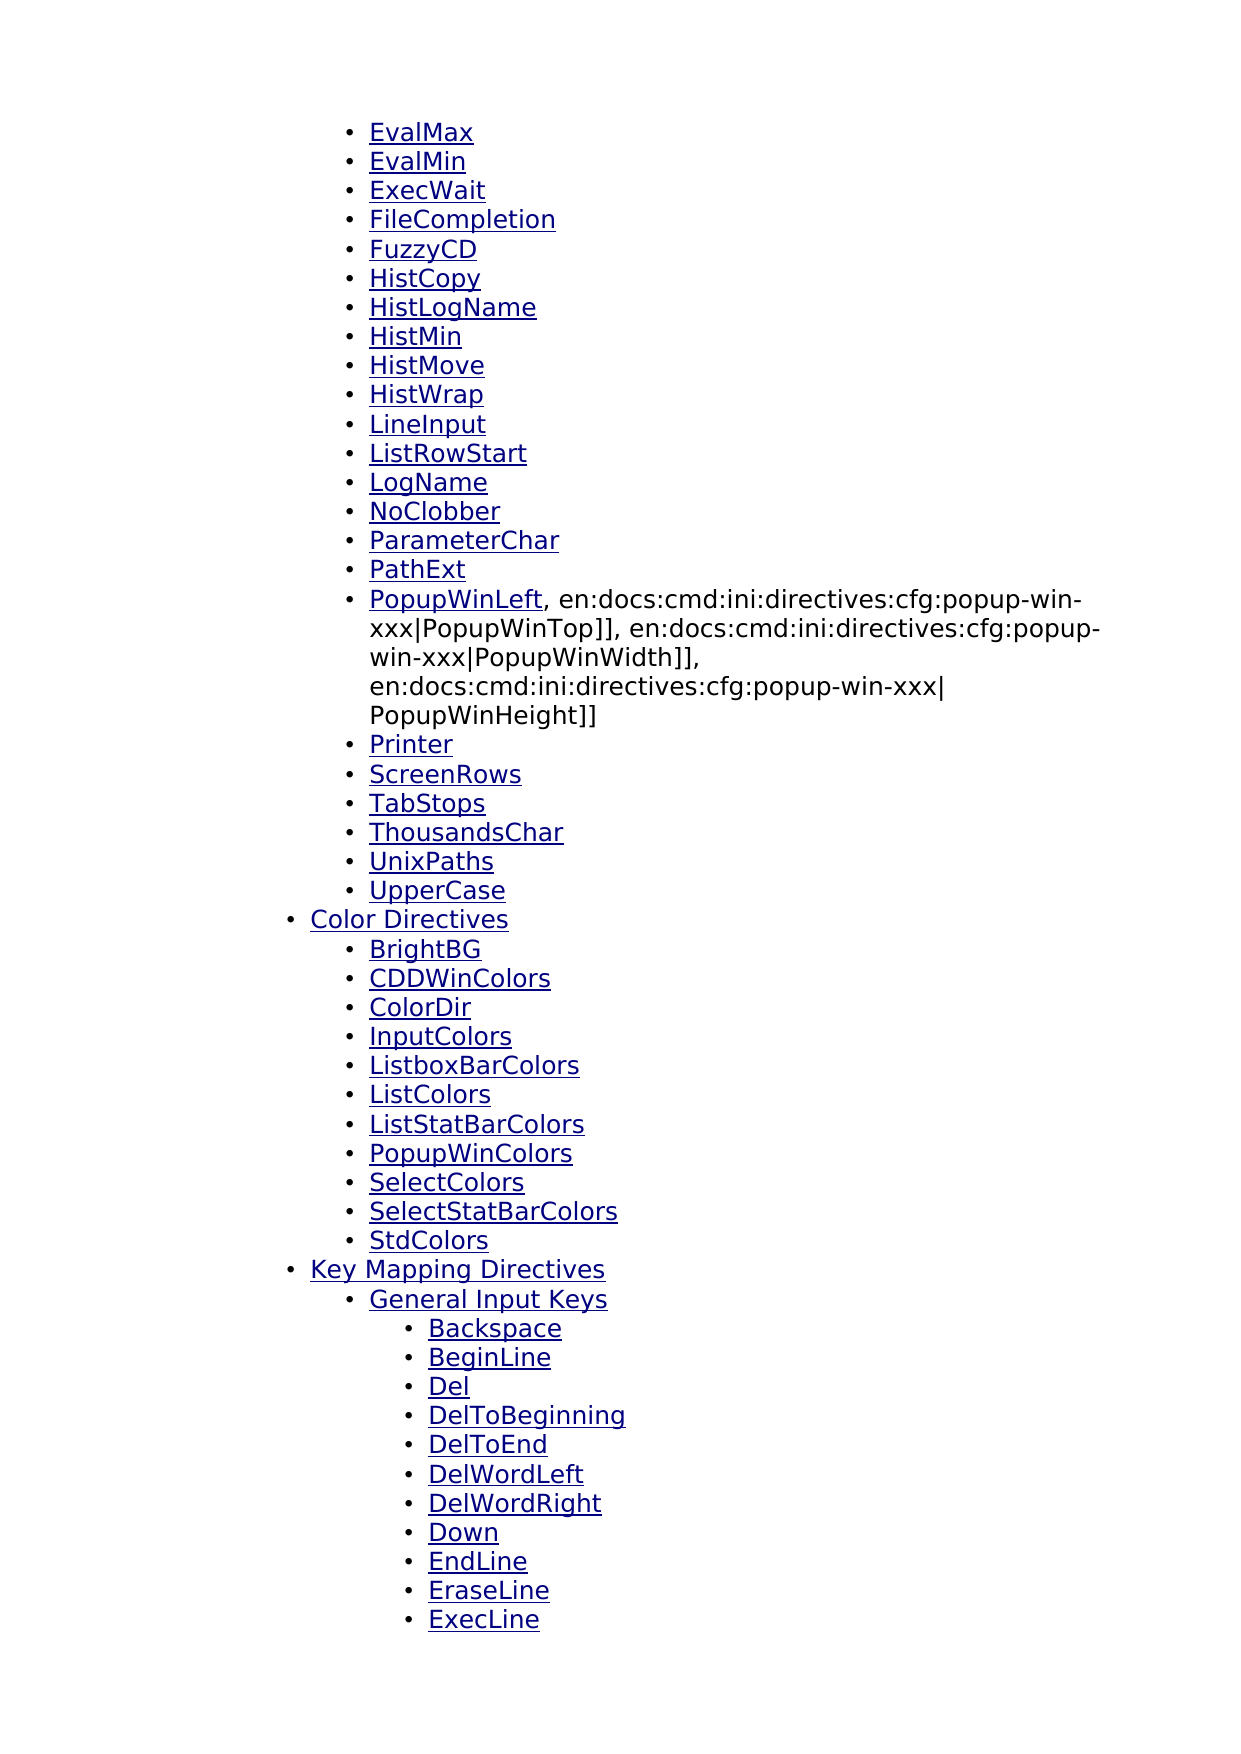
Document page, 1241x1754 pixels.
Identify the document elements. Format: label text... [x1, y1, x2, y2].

list UnixPaths [354, 847, 1122, 876]
list ExecLine [413, 1606, 1122, 1635]
list HistMove [354, 351, 1122, 381]
list ListColors [354, 1081, 1122, 1110]
list ListRowStart [354, 439, 1122, 468]
list DelWordLeft [413, 1460, 1122, 1489]
list ExecWait [354, 176, 1122, 206]
list HistCopy [354, 264, 1122, 293]
list PathExt [354, 556, 1122, 585]
list ListStatBarColors [354, 1110, 1122, 1139]
list TabStops [354, 789, 1122, 818]
list SelectColors [354, 1168, 1122, 1197]
list Down [413, 1518, 1122, 1547]
list UpperCase [354, 876, 1122, 906]
list Backspace [413, 1314, 1122, 1343]
list NoClobber [354, 497, 1122, 526]
list FileCompletion [354, 206, 1122, 235]
list HistWrap [354, 381, 1122, 410]
list DelWordRight [413, 1489, 1122, 1518]
list HistLogName [354, 293, 1122, 322]
list ListboxBarColors [354, 1051, 1122, 1081]
list HistMin [354, 322, 1122, 351]
list DelToBeginning [413, 1401, 1122, 1431]
list General Input Keys [354, 1285, 1122, 1314]
list DelToEnd [413, 1431, 1122, 1460]
list LineInput [354, 410, 1122, 439]
list StdColors [354, 1226, 1122, 1256]
list FuzzyCD [354, 235, 1122, 264]
list EvalMin [354, 147, 1122, 176]
list BrightBG [354, 935, 1122, 964]
list Key Mapping Directives [295, 1256, 1122, 1285]
list ScreenRows [354, 760, 1122, 789]
list ColorDir [354, 993, 1122, 1022]
list EraseLine [413, 1576, 1122, 1606]
list Color Directives [295, 906, 1122, 935]
list EndLine [413, 1547, 1122, 1576]
list LogName [354, 468, 1122, 497]
list Printer [354, 731, 1122, 760]
list PopupWinColors [354, 1139, 1122, 1168]
list InputColors [354, 1022, 1122, 1051]
list EvalMax [354, 118, 1122, 147]
list ParameterChar [354, 526, 1122, 556]
list PopupWinLeft, en:docs:cmd:ini:directives:cfg:popup-win-xxx|PopupWinTop]], en:docs:cmd:ini:directives:cfg:popup-win-xxx|PopupWinWidth]], en:docs:cmd:ini:directives:cfg:popup-win-xxx|PopupWinHeight]] [354, 585, 1122, 731]
list Del [413, 1372, 1122, 1401]
list SelectStatBarColors [354, 1197, 1122, 1226]
list BeginLine [413, 1343, 1122, 1372]
list ThousandsChar [354, 818, 1122, 847]
list CDDWinColors [354, 964, 1122, 993]
